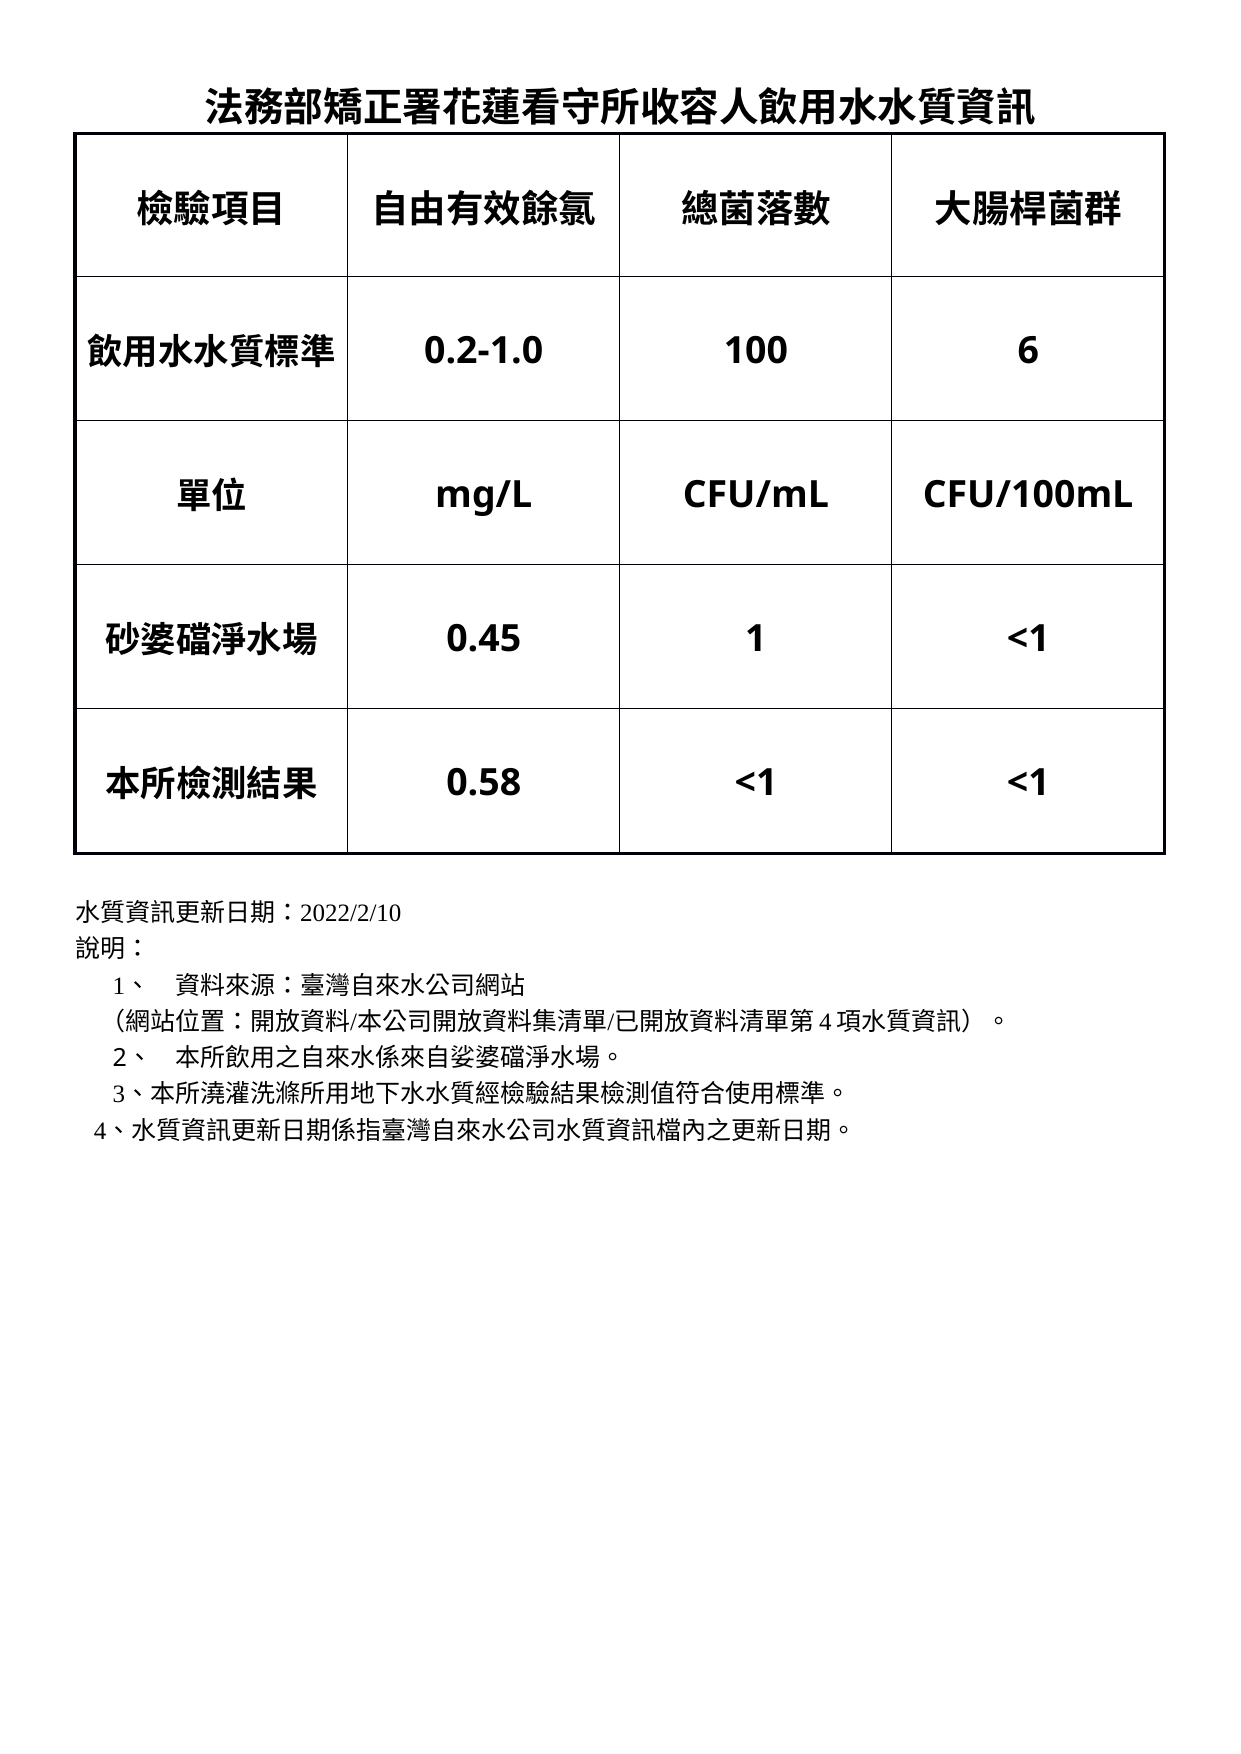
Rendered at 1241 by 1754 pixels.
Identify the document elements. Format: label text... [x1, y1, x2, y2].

table_cell 0.58 [348, 709, 619, 852]
table_cell CFU/mL [620, 421, 891, 564]
table_header 檢驗項目 [77, 135, 347, 276]
table_cell 0.2-1.0 [348, 277, 619, 420]
table_cell 單位 [77, 421, 347, 564]
table_header 自由有效餘氯 [348, 135, 619, 276]
text （網站位置：開放資料/本公司開放資料集清單/已開放資料清單第4項水質資訊）。 [75, 1001, 1165, 1038]
list 3、本所澆灌洗滌所用地下水水質經檢驗結果檢測值符合使用標準。 [112, 1074, 1165, 1110]
list 本所飲用之自來水係來自娑婆礑淨水場。 [112, 1038, 1165, 1074]
text 法務部矯正署花蓮看守所收容人飲用水水質資訊 [75, 75, 1165, 132]
table_cell 100 [620, 277, 891, 420]
table_cell <1 [892, 709, 1163, 852]
table_cell mg/L [348, 421, 619, 564]
table_cell CFU/100mL [892, 421, 1163, 564]
table_header 大腸桿菌群 [892, 135, 1163, 276]
table_cell <1 [892, 565, 1163, 708]
table_header 總菌落數 [620, 135, 891, 276]
table_cell 6 [892, 277, 1163, 420]
text 4、水質資訊更新日期係指臺灣自來水公司水質資訊檔內之更新日期。 [75, 1110, 1165, 1146]
table_cell 1 [620, 565, 891, 708]
table_cell 飲用水水質標準 [77, 277, 347, 420]
text 說明： [75, 929, 1165, 965]
list 資料來源：臺灣自來水公司網站 [112, 965, 1165, 1001]
table_cell <1 [620, 709, 891, 852]
table_cell 本所檢測結果 [77, 709, 347, 852]
table_cell 0.45 [348, 565, 619, 708]
table_cell 砂婆礑淨水場 [77, 565, 347, 708]
text 水質資訊更新日期：2022/2/10 [75, 893, 1165, 929]
